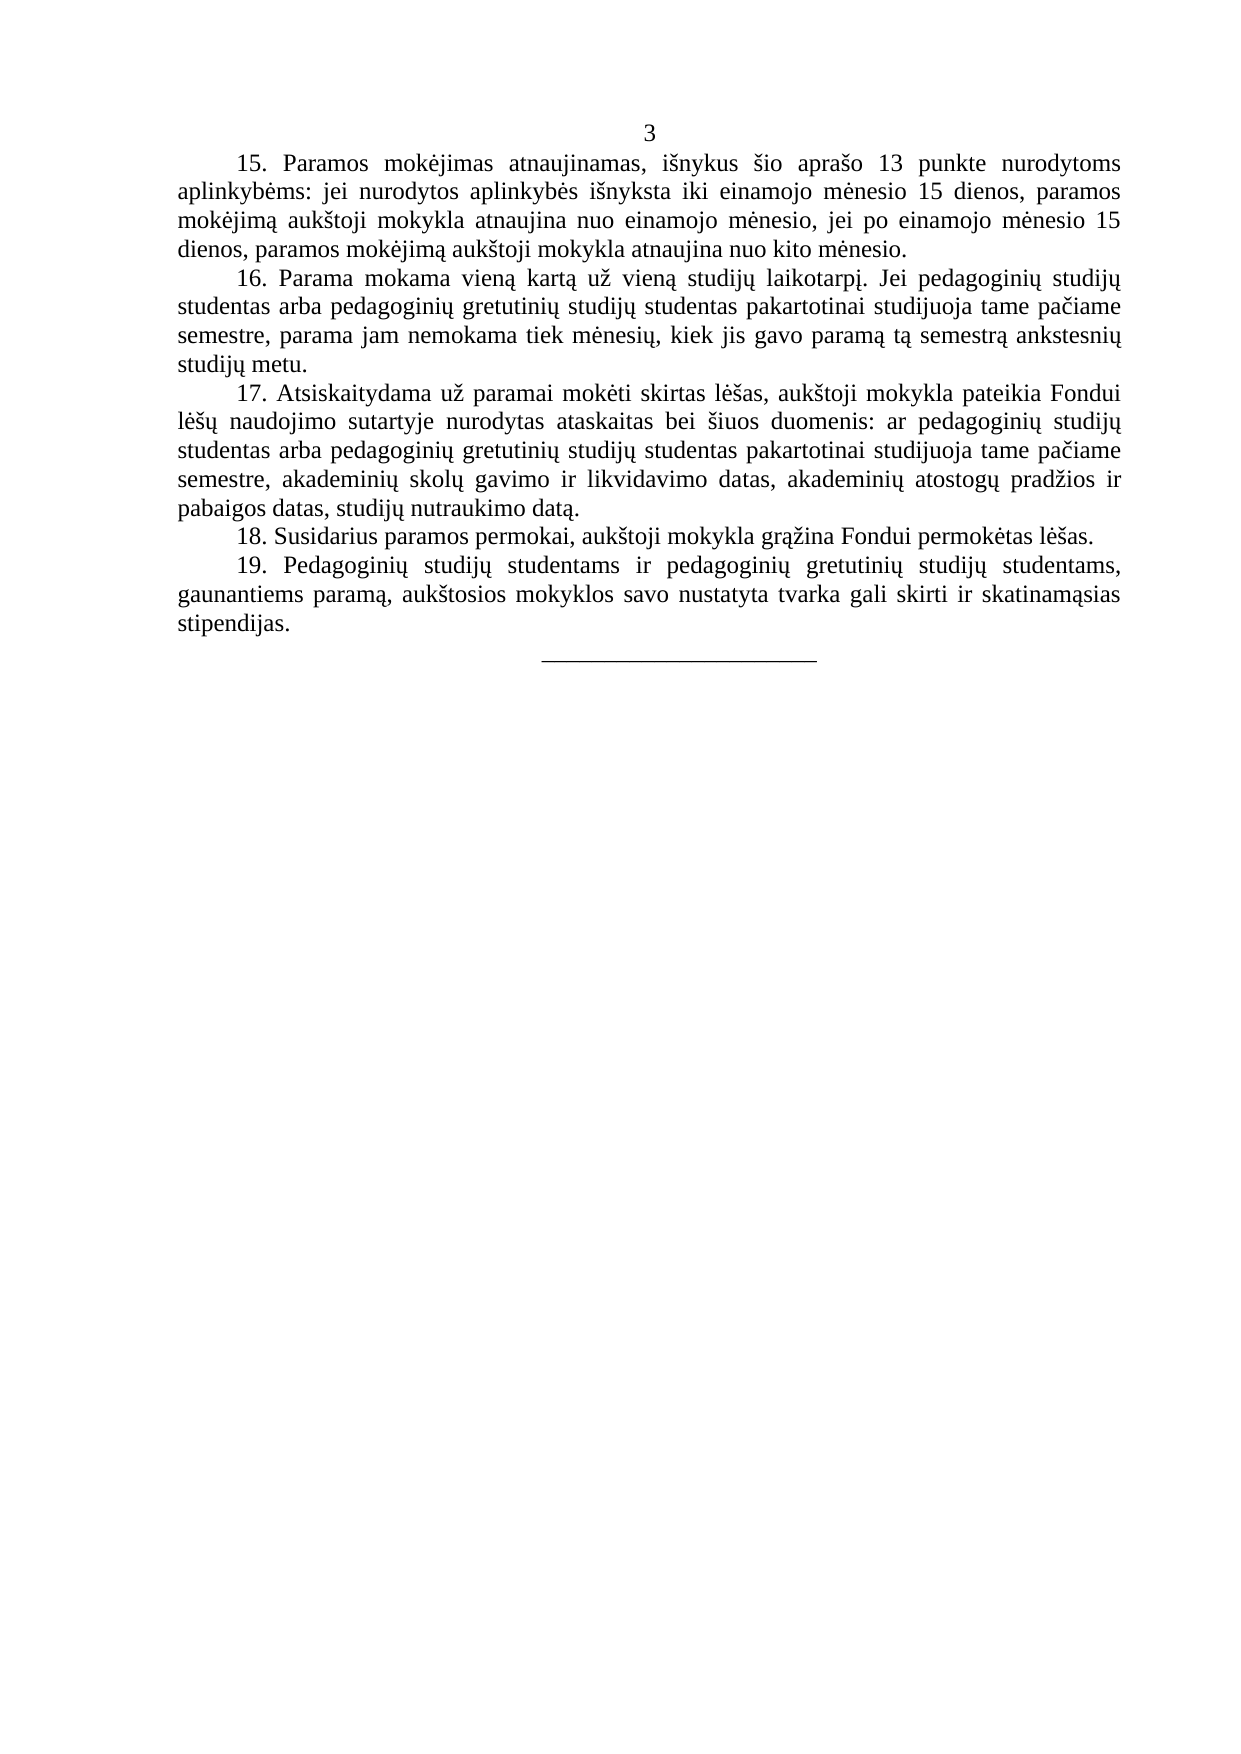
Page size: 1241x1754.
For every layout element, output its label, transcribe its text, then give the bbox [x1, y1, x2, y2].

text 16. Parama mokama vieną kartą už vieną studijų laikotarpį. Jei pedagoginių studijų studentas arba pedagoginių gretutinių studijų studentas pakartotinai studijuoja tame pačiame semestre, parama jam nemokama tiek mėnesių, kiek jis gavo paramą tą semestrą ankstesnių studijų metu. [177, 263, 1122, 378]
text 15. Paramos mokėjimas atnaujinamas, išnykus šio aprašo 13 punkte nurodytoms aplinkybėms: jei nurodytos aplinkybės išnyksta iki einamojo mėnesio 15 dienos, paramos mokėjimą aukštoji mokykla atnaujina nuo einamojo mėnesio, jei po einamojo mėnesio 15 dienos, paramos mokėjimą aukštoji mokykla atnaujina nuo kito mėnesio. [177, 148, 1122, 263]
text 19. Pedagoginių studijų studentams ir pedagoginių gretutinių studijų studentams, gaunantiems paramą, aukštosios mokyklos savo nustatyta tvarka gali skirti ir skatinamąsias stipendijas. [177, 550, 1122, 636]
text 17. Atsiskaitydama už paramai mokėti skirtas lėšas, aukštoji mokykla pateikia Fondui lėšų naudojimo sutartyje nurodytas ataskaitas bei šiuos duomenis: ar pedagoginių studijų studentas arba pedagoginių gretutinių studijų studentas pakartotinai studijuoja tame pačiame semestre, akademinių skolų gavimo ir likvidavimo datas, akademinių atostogų pradžios ir pabaigos datas, studijų nutraukimo datą. [177, 378, 1122, 521]
text ______________________ [177, 636, 1122, 665]
text 18. Susidarius paramos permokai, aukštoji mokykla grąžina Fondui permokėtas lėšas. [177, 521, 1122, 550]
